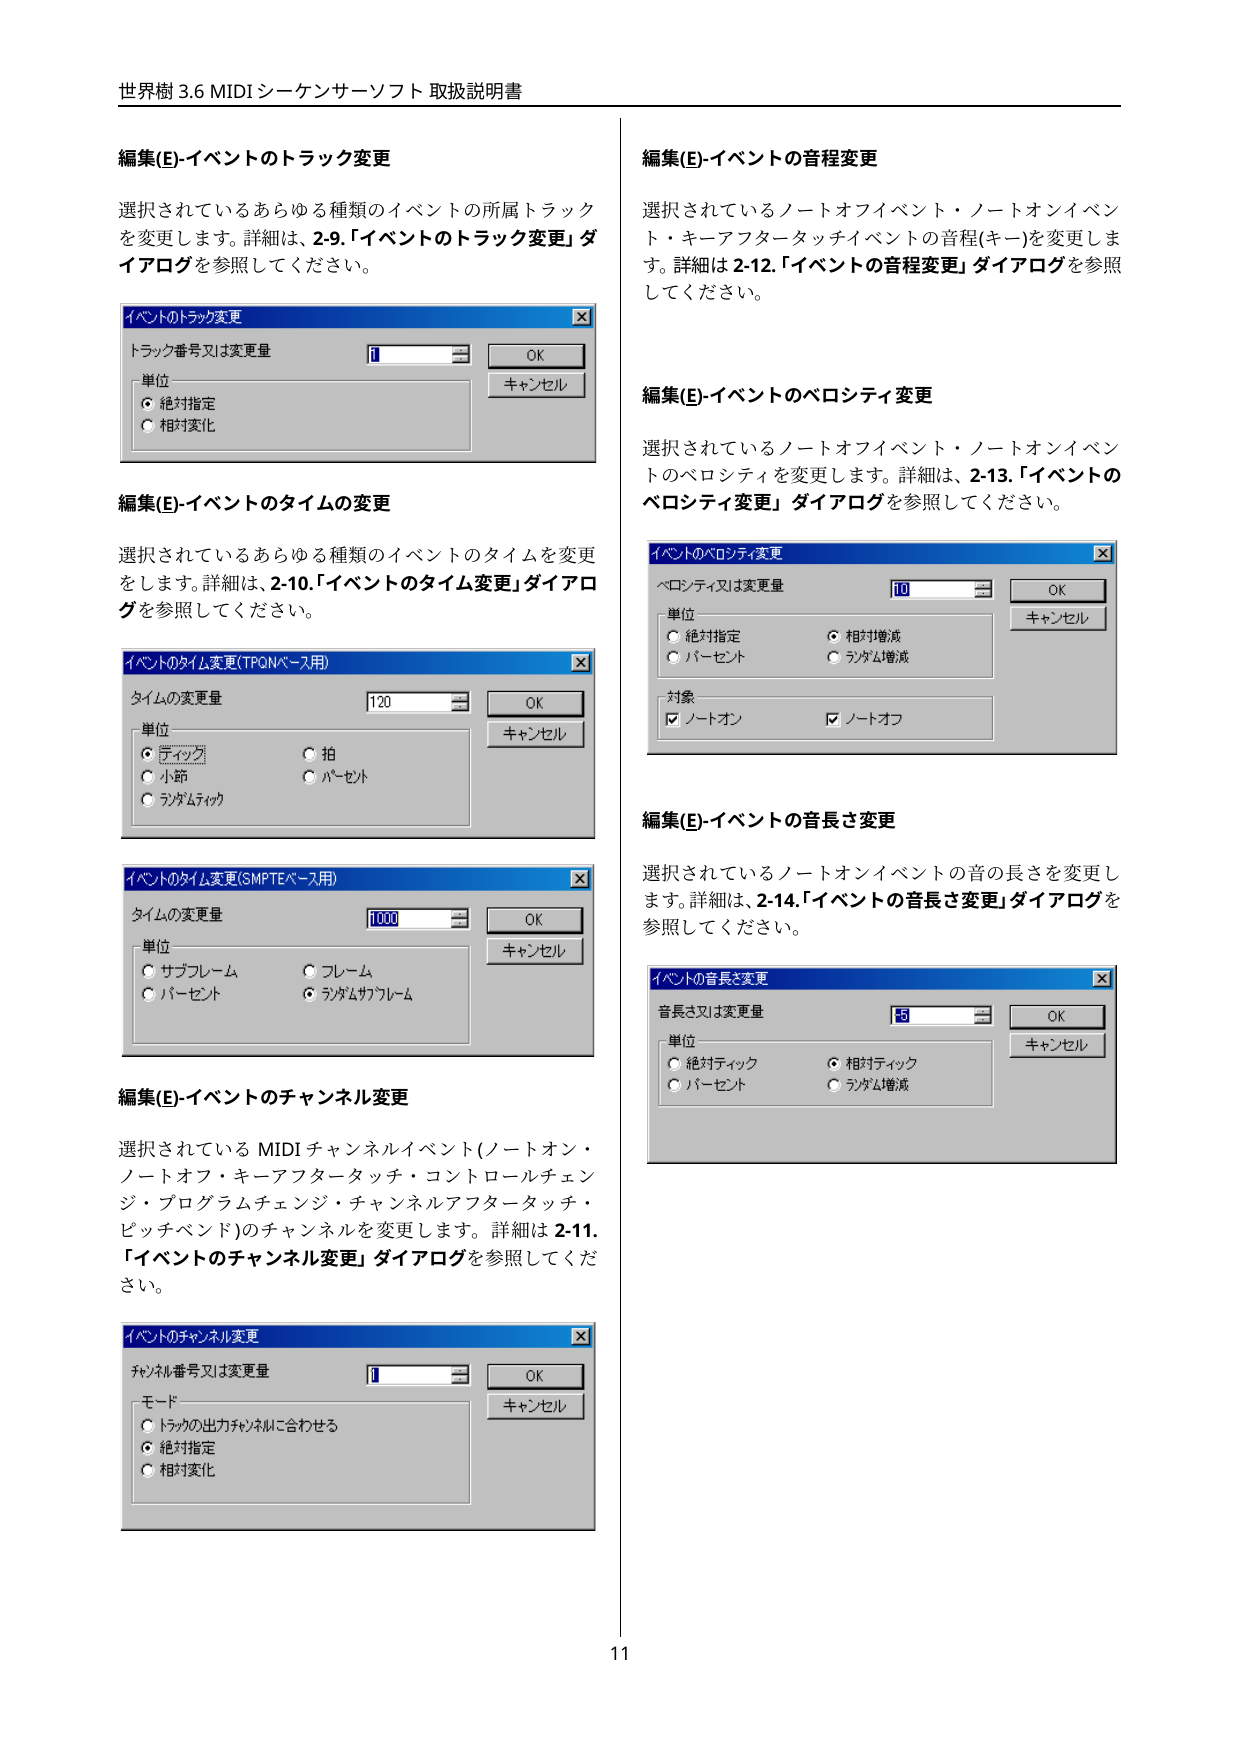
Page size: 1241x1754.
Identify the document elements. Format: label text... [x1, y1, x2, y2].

text 編集(E)-イベントの音長さ変更 [642, 806, 1122, 833]
text 選択されているノートオフイベント・ノートオンイベント・キーアフタータッチイベントの音程(キー)を変更します。詳細は2-12.「イベントの音程変更」ダイアログを参照してください。 [642, 196, 1122, 304]
picture [647, 965, 1117, 1164]
picture [120, 303, 597, 463]
text 選択されているMIDIチャンネルイベント(ノートオン・ノートオフ・キーアフタータッチ・コントロールチェンジ・プログラムチェンジ・チャンネルアフタータッチ・ピッチベンド)のチャンネルを変更します。詳細は2-11.「イベントのチャンネル変更」ダイアログを参照してください。 [118, 1135, 598, 1297]
text 選択されているノートオフイベント・ノートオンイベントのベロシティを変更します。詳細は、2-13.「イベントのベロシティ変更」ダイアログを参照してください。 [642, 434, 1122, 515]
text 選択されているあらゆる種類のイベントのタイムを変更をします。詳細は、2-10.「イベントのタイム変更」ダイアログを参照してください。 [118, 541, 598, 623]
picture [647, 540, 1118, 755]
text 選択されているあらゆる種類のイベントの所属トラックを変更します。詳細は、2-9.「イベントのトラック変更」ダイアログを参照してください。 [118, 196, 598, 278]
picture [121, 648, 596, 839]
text 選択されているノートオンイベントの音の長さを変更します。詳細は、2-14.「イベントの音長さ変更」ダイアログを参照してください。 [642, 859, 1122, 940]
text 編集(E)-イベントのベロシティ変更 [642, 381, 1122, 408]
text 編集(E)-イベントの音程変更 [642, 144, 1122, 171]
picture [121, 864, 595, 1057]
text 編集(E)-イベントのチャンネル変更 [118, 1083, 598, 1110]
text 編集(E)-イベントのトラック変更 [118, 144, 598, 171]
text 編集(E)-イベントのタイムの変更 [118, 488, 598, 516]
picture [120, 1322, 596, 1531]
